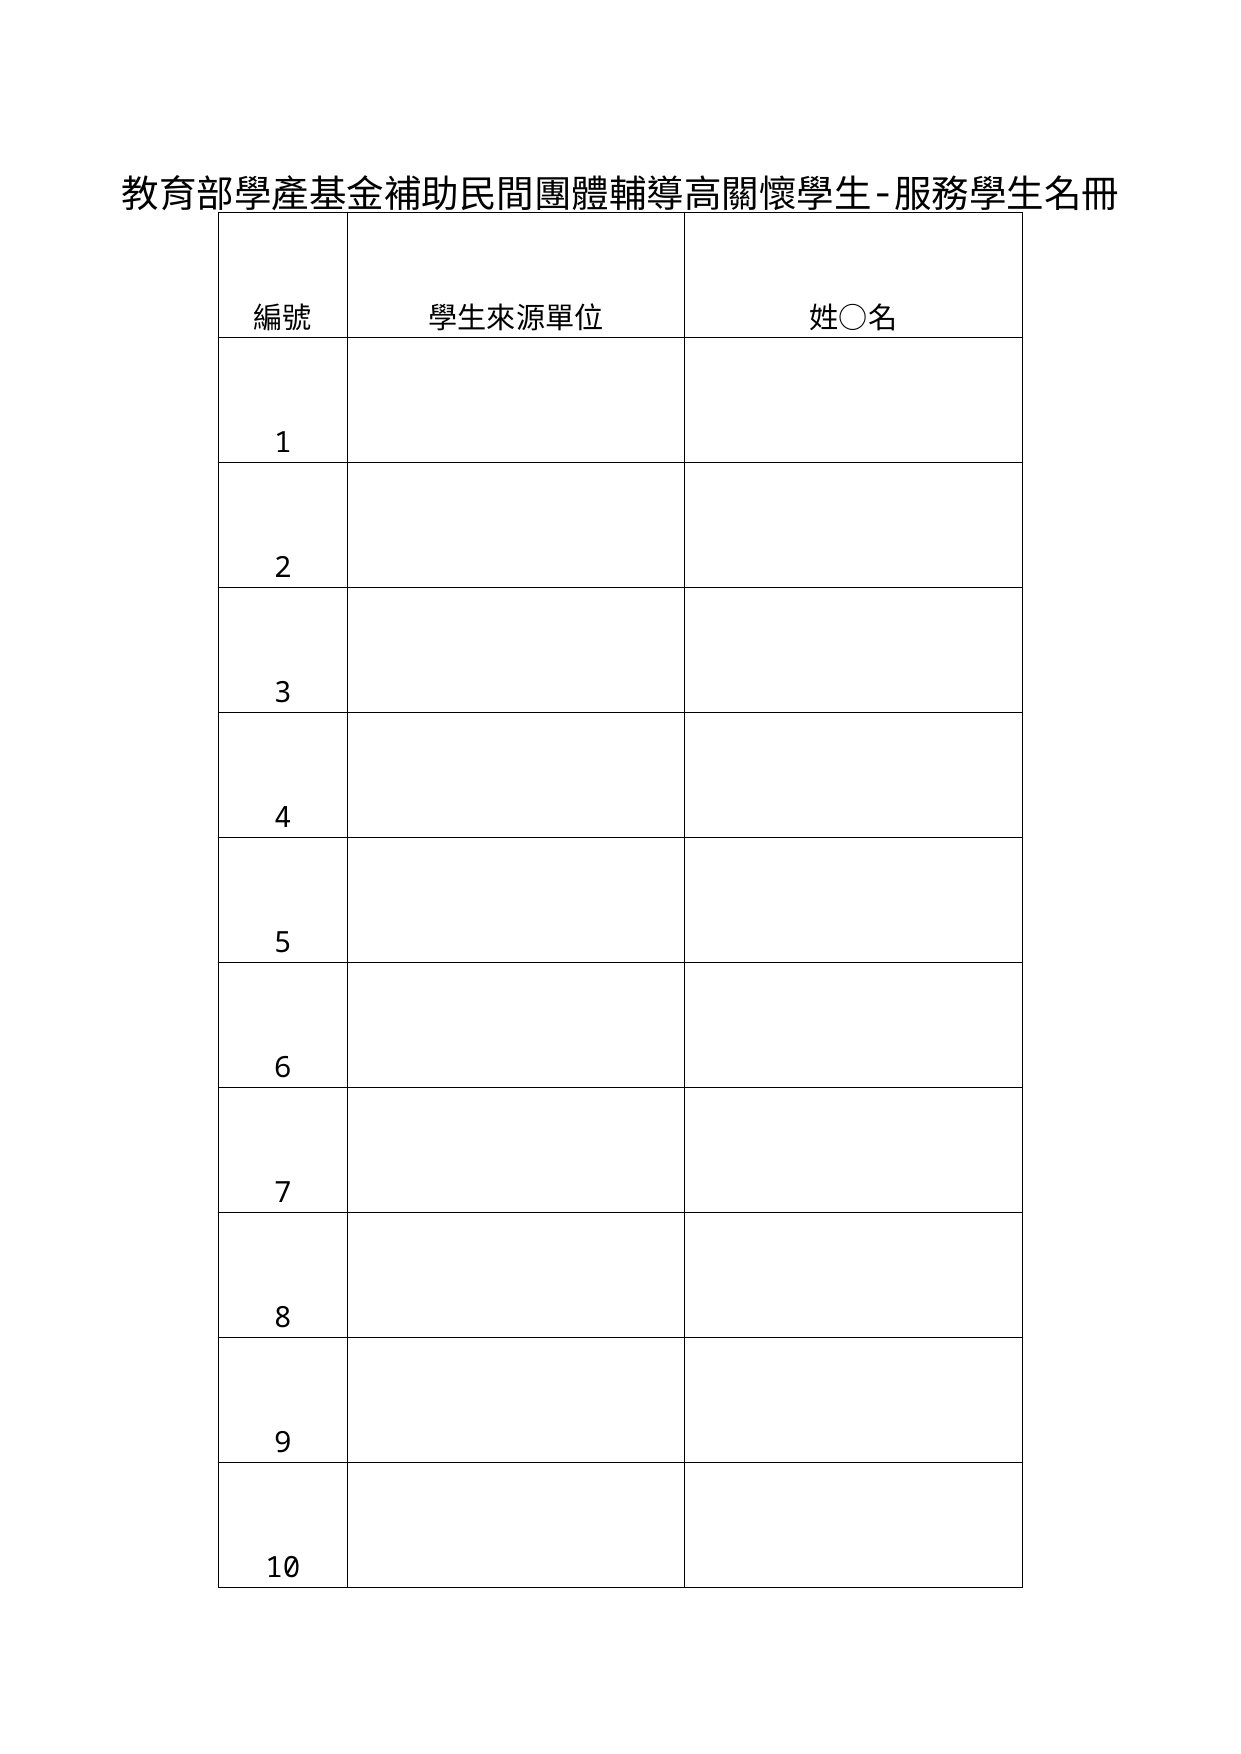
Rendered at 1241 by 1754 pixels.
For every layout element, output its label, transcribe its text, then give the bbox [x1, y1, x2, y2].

table_cell [348, 338, 684, 462]
table_cell [685, 963, 1022, 1087]
table_cell [685, 463, 1022, 587]
table_cell [685, 1213, 1022, 1337]
table_cell 6 [219, 963, 347, 1087]
table_cell 4 [219, 713, 347, 837]
table_cell [685, 1463, 1022, 1587]
table_cell [348, 838, 684, 962]
table_cell [685, 588, 1022, 712]
table_cell [348, 463, 684, 587]
table_header 編號 [219, 213, 347, 337]
table_header 學生來源單位 [348, 213, 684, 337]
table_cell 10 [219, 1463, 347, 1587]
table_cell 2 [219, 463, 347, 587]
table_cell 5 [219, 838, 347, 962]
table_cell 9 [219, 1338, 347, 1462]
table_cell [685, 1338, 1022, 1462]
table_cell 8 [219, 1213, 347, 1337]
table_cell [348, 1088, 684, 1212]
table_header 姓○名 [685, 213, 1022, 337]
table_cell [348, 1213, 684, 1337]
table_cell [348, 963, 684, 1087]
table_cell 1 [219, 338, 347, 462]
table_cell 7 [219, 1088, 347, 1212]
table_cell 姓○塗銷○字 [685, 338, 1022, 462]
table_cell 3 [219, 588, 347, 712]
table_cell [685, 1088, 1022, 1212]
table_cell [685, 838, 1022, 962]
table_cell [348, 1338, 684, 1462]
table_cell [348, 588, 684, 712]
table_cell [685, 713, 1022, 837]
table_cell [348, 713, 684, 837]
table_cell [348, 1463, 684, 1587]
text 教育部學產基金補助民間團體輔導高關懷學生-服務學生名冊 [118, 149, 1122, 212]
